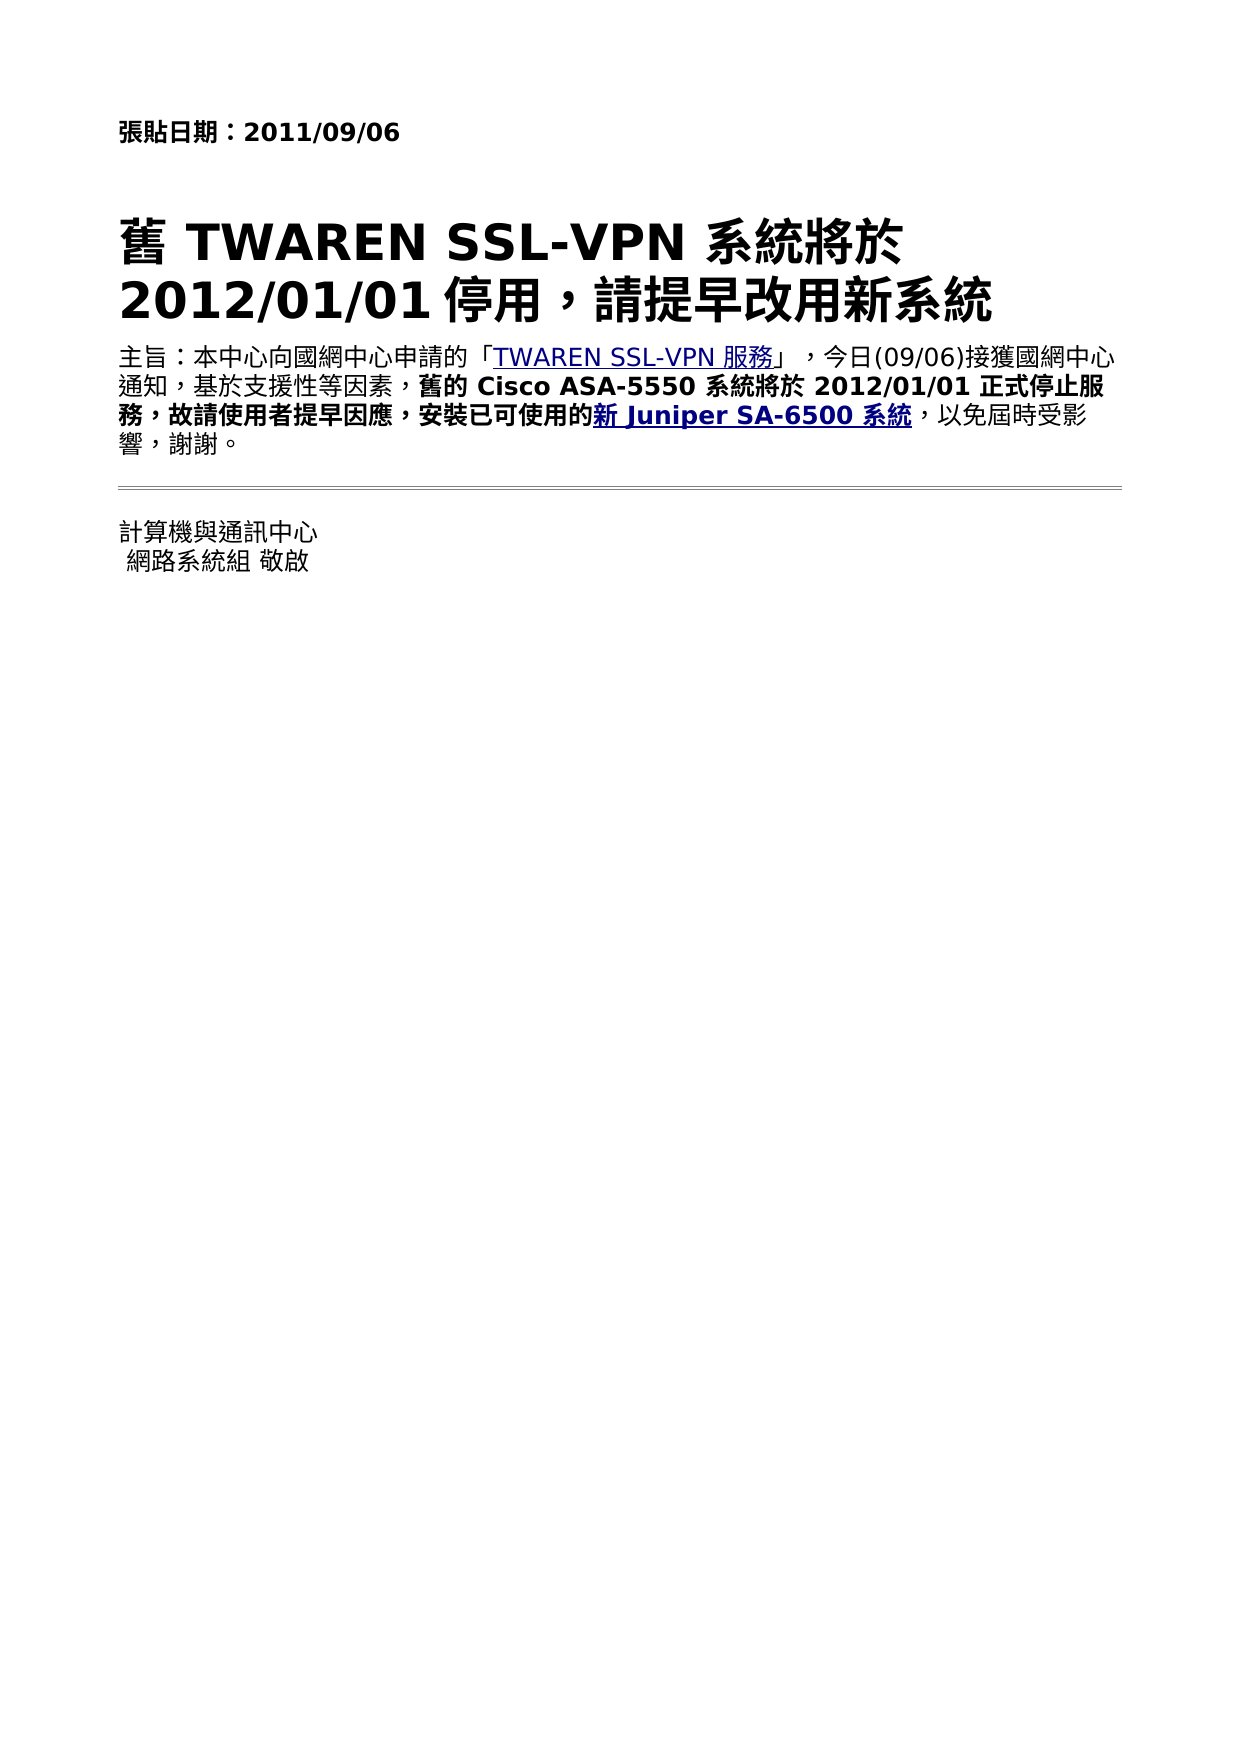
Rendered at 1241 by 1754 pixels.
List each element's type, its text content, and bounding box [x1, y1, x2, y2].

text 計算機與通訊中心 網路系統組 敬啟 [118, 518, 1122, 577]
text 張貼日期：2011/09/06 [118, 118, 1122, 176]
text 主旨：本中心向國網中心申請的「TWAREN SSL-VPN 服務」，今日(09/06)接獲國網中心通知，基於支援性等因素，舊的 Cisco ASA-5550 系統將於 2012/01/01 正式停止服務，故請使用者提早因應，安裝已可使用的新 Juniper SA-6500 系統，以免屆時受影響，謝謝。 [118, 343, 1122, 459]
subtitle 舊 TWAREN SSL-VPN 系統將於2012/01/01停用，請提早改用新系統 [118, 214, 1122, 330]
